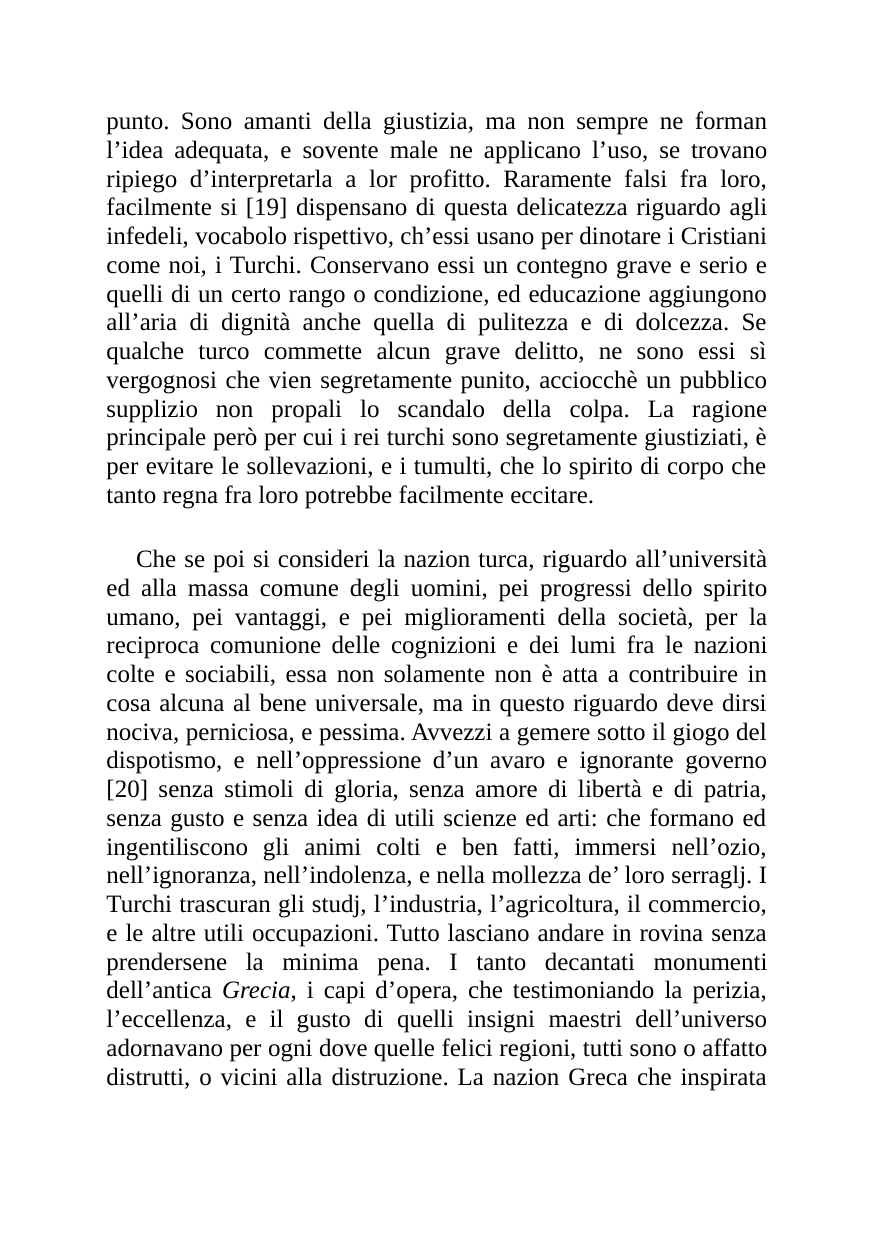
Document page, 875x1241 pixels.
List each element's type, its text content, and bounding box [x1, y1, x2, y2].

text Che se poi si consideri la nazion turca, riguardo all’università ed alla massa comune degli uomini, pei progressi dello spirito umano, pei vantaggi, e pei miglioramenti della società, per la reciproca comunione delle cognizioni e dei lumi fra le nazioni colte e sociabili, essa non solamente non è atta a contribuire in cosa alcuna al bene universale, ma in questo riguardo deve dirsi nociva, perniciosa, e pessima. Avvezzi a gemere sotto il giogo del dispotismo, e nell’oppressione d’un avaro e ignorante governo [20] senza stimoli di gloria, senza amore di libertà e di patria, senza gusto e senza idea di utili scienze ed arti: che formano ed ingentiliscono gli animi colti e ben fatti, immersi nell’ozio, nell’ignoranza, nell’indolenza, e nella mollezza de’ loro serraglj. I Turchi trascuran gli studj, l’industria, l’agricoltura, il commercio, e le altre utili occupazioni. Tutto lasciano andare in rovina senza prendersene la minima pena. I tanto decantati monumenti dell’antica Grecia, i capi d’opera, che testimoniando la perizia, l’eccellenza, e il gusto di quelli insigni maestri dell’universo adornavano per ogni dove quelle felici regioni, tutti sono o affatto distrutti, o vicini alla distruzione. La nazion Greca che inspirata [106, 544, 768, 1090]
text punto. Sono amanti della giustizia, ma non sempre ne forman l’idea adequata, e sovente male ne applicano l’uso, se trovano ripiego d’interpretarla a lor profitto. Raramente falsi fra loro, facilmente si [19] dispensano di questa delicatezza riguardo agli infedeli, vocabolo rispettivo, ch’essi usano per dinotare i Cristiani come noi, i Turchi. Conservano essi un contegno grave e serio e quelli di un certo rango o condizione, ed educazione aggiungono all’aria di dignità anche quella di pulitezza e di dolcezza. Se qualche turco commette alcun grave delitto, ne sono essi sì vergognosi che vien segretamente punito, acciocchè un pubblico supplizio non propali lo scandalo della colpa. La ragione principale però per cui i rei turchi sono segretamente giustiziati, è per evitare le sollevazioni, e i tumulti, che lo spirito di corpo che tanto regna fra loro potrebbe facilmente eccitare. [106, 106, 768, 509]
